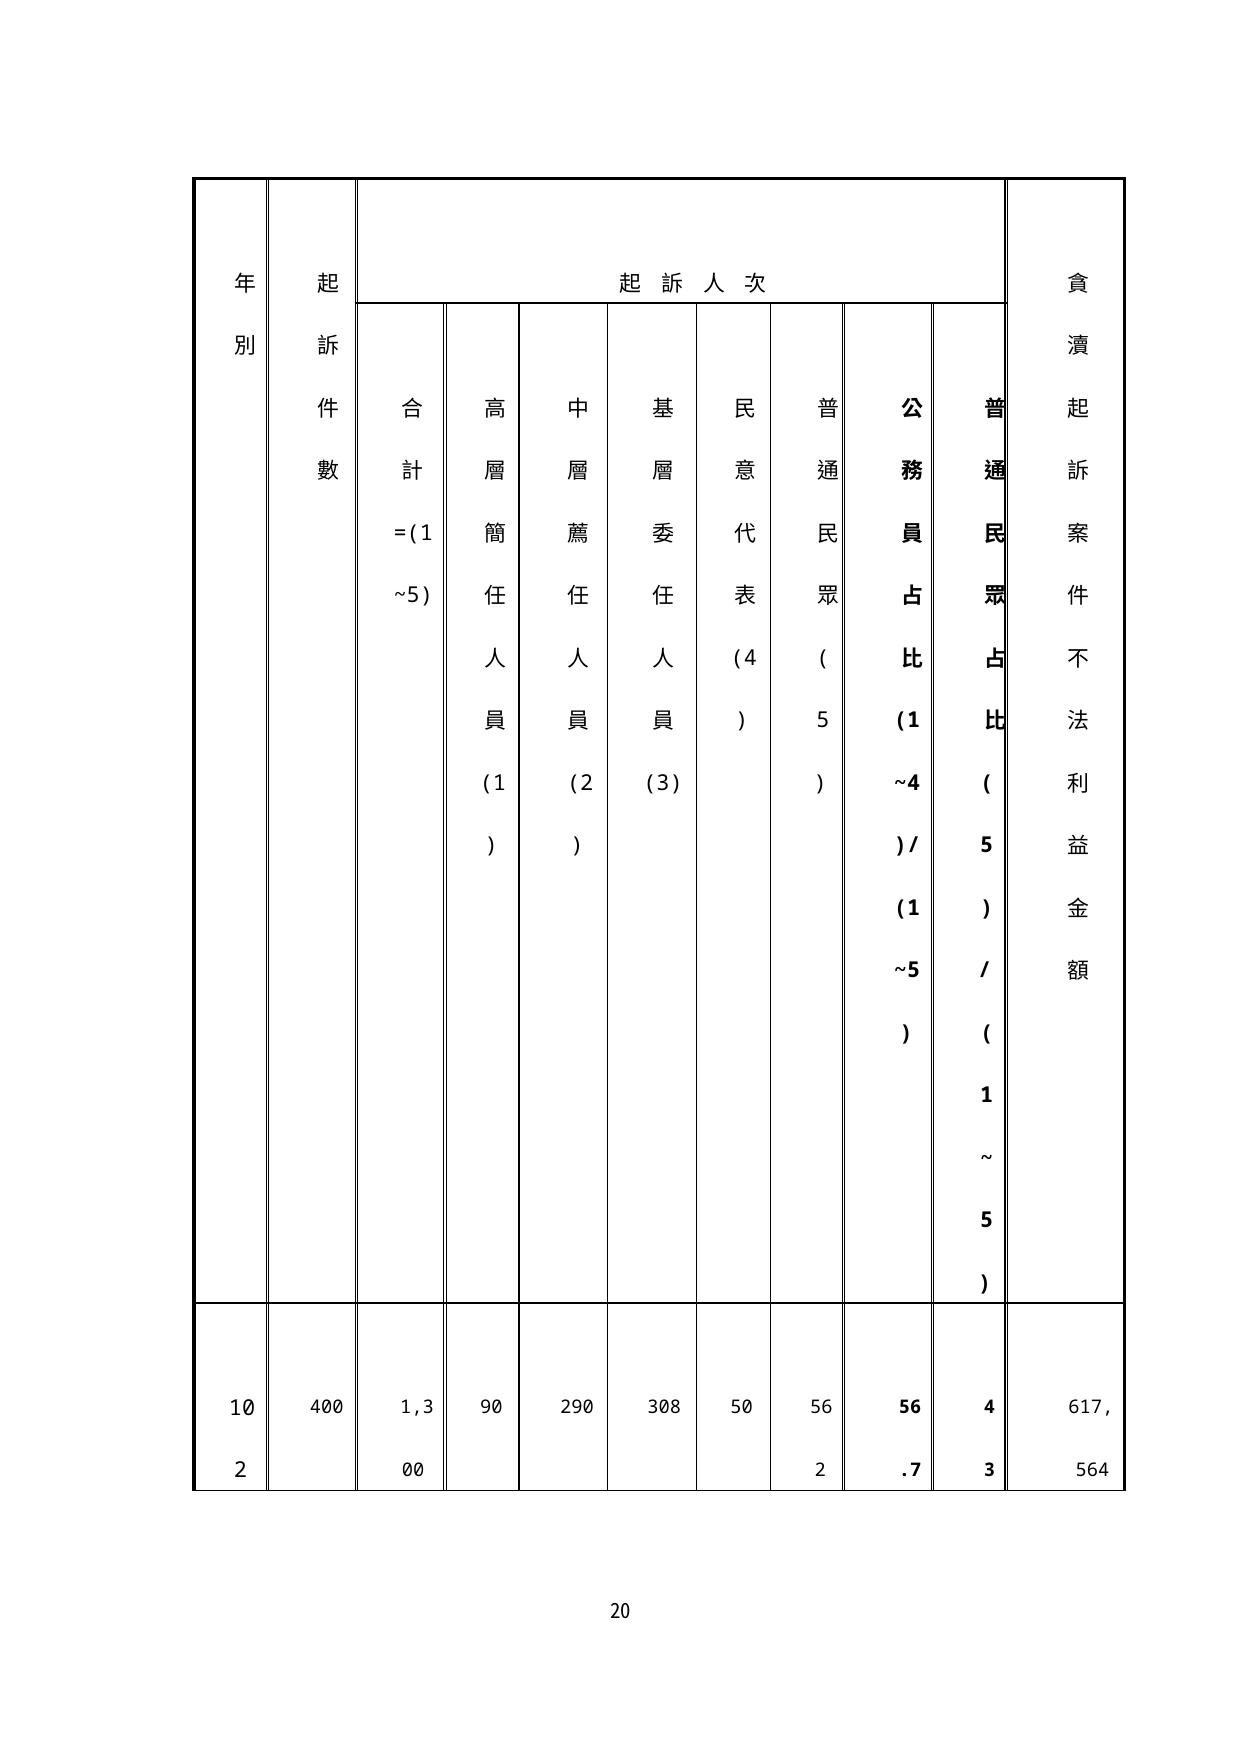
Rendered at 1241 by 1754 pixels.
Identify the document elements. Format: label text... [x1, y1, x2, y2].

table_header 起訴人次 [358, 180, 1004, 302]
table_cell 290 [520, 1304, 607, 1490]
table_cell 400 [269, 1304, 355, 1490]
table_cell 102 [196, 1304, 266, 1490]
table_cell 普通民眾占比(5)/ (1~5) [934, 304, 1004, 1302]
table_cell 90 [447, 1304, 518, 1490]
table_cell 普通民眾(5) [771, 304, 842, 1302]
table_cell 基層委任人員(3) [608, 304, 696, 1302]
table_cell 高層簡任人員(1) [447, 304, 518, 1302]
table_cell 562 [771, 1304, 842, 1490]
table_cell 56.7 [845, 1304, 931, 1490]
table_cell 公務員占比(1~4)/(1~5) [845, 304, 931, 1302]
table_header 年別 [196, 180, 266, 1302]
table_cell 617,564 [1008, 1304, 1123, 1490]
table_cell 50 [697, 1304, 770, 1490]
table_cell 合計 =(1~5) [358, 304, 443, 1302]
table_cell 民意代表(4) [697, 304, 770, 1302]
table_cell 中層薦任人員(2) [520, 304, 607, 1302]
table_header 起訴件數 [269, 180, 355, 1302]
table_header 貪瀆起訴案件不法利益金額 [1008, 180, 1123, 1302]
table_cell 308 [608, 1304, 696, 1490]
table_cell 1,300 [358, 1304, 443, 1490]
table_cell 43 [934, 1304, 1004, 1490]
